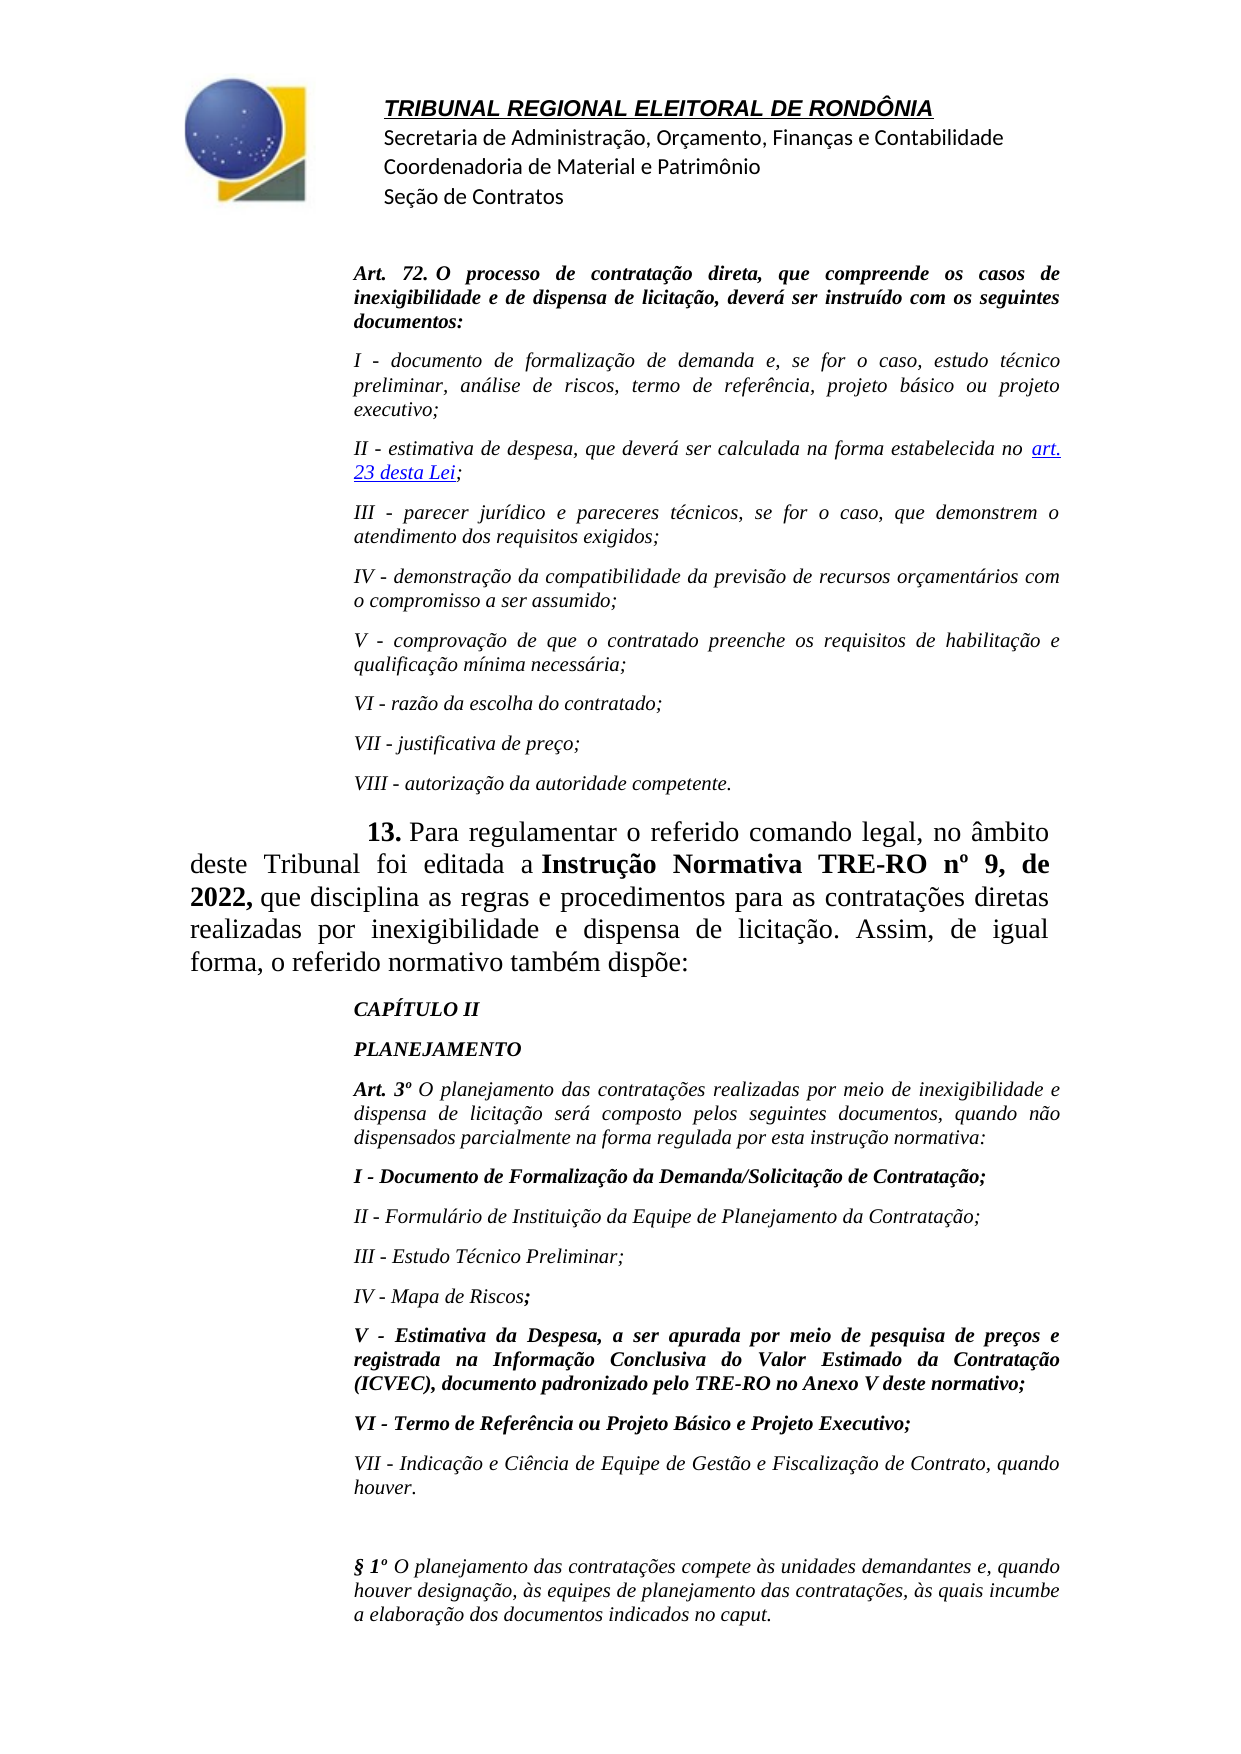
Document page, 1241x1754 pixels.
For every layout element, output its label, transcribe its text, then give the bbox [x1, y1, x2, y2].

text PLANEJAMENTO [354, 1037, 1063, 1061]
text VI - razão da escolha do contratado; [354, 691, 1063, 715]
text Art. 3º O planejamento das contratações realizadas por meio de inexigibilidade e dispensa de licitação será composto pelos seguintes documentos, quando não dispensados parcialmente na forma regulada por esta instrução normativa: [354, 1077, 1063, 1149]
text VIII - autorização da autoridade competente. [354, 771, 1063, 795]
text CAPÍTULO II [354, 997, 1063, 1021]
text V - Estimativa da Despesa, a ser apurada por meio de pesquisa de preços e registrada na Informação Conclusiva do Valor Estimado da Contratação (ICVEC), documento padronizado pelo TRE-RO no Anexo V deste normativo; [354, 1323, 1063, 1395]
text I - documento de formalização de demanda e, se for o caso, estudo técnico preliminar, análise de riscos, termo de referência, projeto básico ou projeto executivo; [354, 348, 1063, 421]
text IV - demonstração da compatibilidade da previsão de recursos orçamentários com o compromisso a ser assumido; [354, 564, 1063, 612]
text VI - Termo de Referência ou Projeto Básico e Projeto Executivo; [354, 1411, 1063, 1435]
text I - Documento de Formalização da Demanda/Solicitação de Contratação; [354, 1164, 1063, 1188]
text 13. Para regulamentar o referido comando legal, no âmbito deste Tribunal foi editada a Instrução Normativa TRE-RO nº 9, de 2022, que disciplina as regras e procedimentos para as contratações diretas realizadas por inexigibilidade e dispensa de licitação. Assim, de igual forma, o referido normativo também dispõe: [190, 815, 1051, 977]
text V - comprovação de que o contratado preenche os requisitos de habilitação e qualificação mínima necessária; [354, 627, 1063, 676]
text II - estimativa de despesa, que deverá ser calculada na forma estabelecida no art. 23 desta Lei; [354, 436, 1063, 484]
text II - Formulário de Instituição da Equipe de Planejamento da Contratação; [354, 1204, 1063, 1228]
text III - parecer jurídico e pareceres técnicos, se for o caso, que demonstrem o atendimento dos requisitos exigidos; [354, 500, 1063, 548]
text Art. 72. O processo de contratação direta, que compreende os casos de inexigibilidade e de dispensa de licitação, deverá ser instruído com os seguintes documentos: [354, 261, 1063, 333]
text VII - Indicação e Ciência de Equipe de Gestão e Fiscalização de Contrato, quando houver. [354, 1451, 1063, 1499]
text § 1º O planejamento das contratações compete às unidades demandantes e, quando houver designação, às equipes de planejamento das contratações, às quais incumbe a elaboração dos documentos indicados no caput. [354, 1554, 1063, 1626]
text IV - Mapa de Riscos; [354, 1283, 1063, 1308]
text III - Estudo Técnico Preliminar; [354, 1244, 1063, 1268]
text VII - justificativa de preço; [354, 731, 1063, 755]
